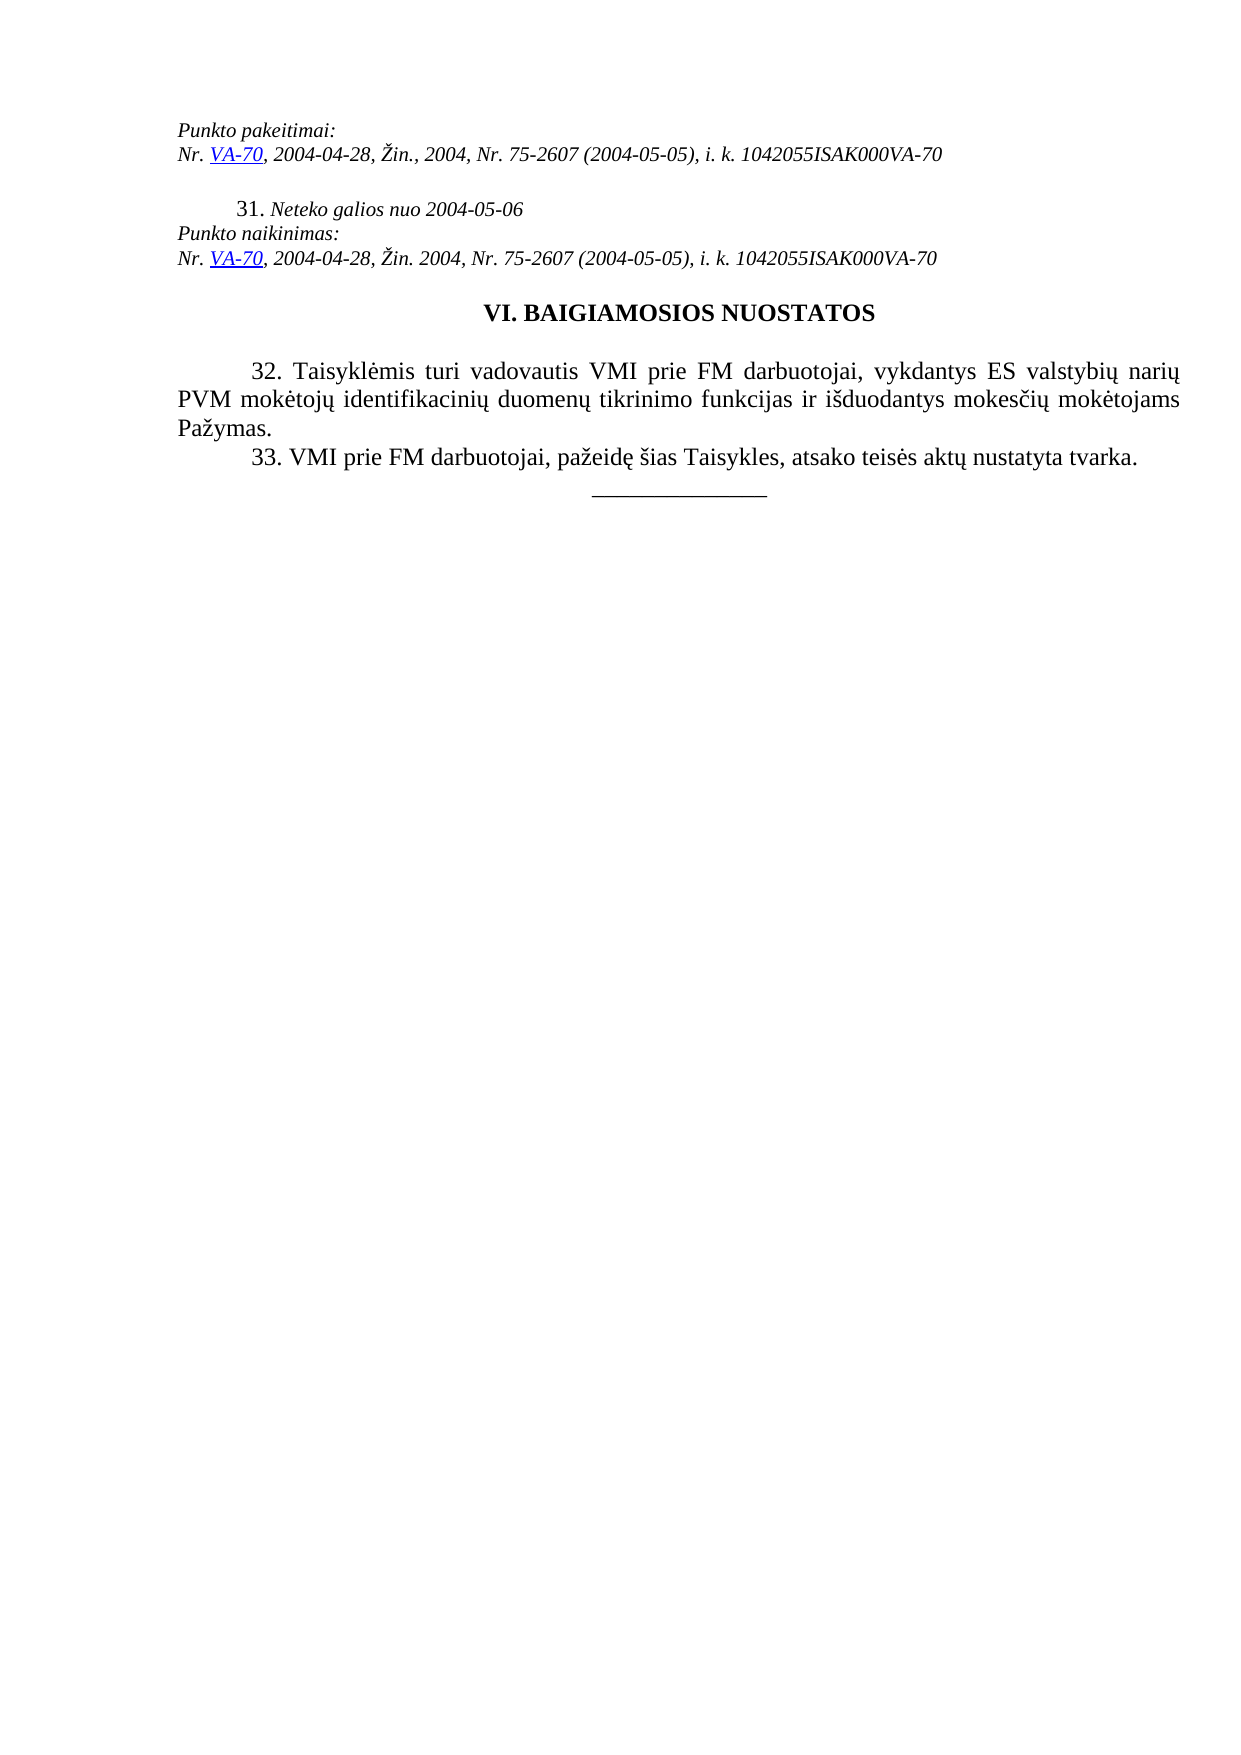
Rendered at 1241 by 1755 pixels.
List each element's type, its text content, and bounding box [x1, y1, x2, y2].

text ______________ [177, 471, 1181, 499]
text Nr. VA-70, 2004-04-28, Žin. 2004, Nr. 75-2607 (2004-05-05), i. k. 1042055ISAK000VA-70 [177, 245, 1181, 269]
text 33. VMI prie FM darbuotojai, pažeidę šias Taisykles, atsako teisės aktų nustatyta tvarka. [177, 442, 1181, 471]
text Punkto naikinimas: [177, 221, 1181, 245]
text 31. Neteko galios nuo 2004-05-06 [177, 195, 1181, 221]
text Nr. VA-70, 2004-04-28, Žin., 2004, Nr. 75-2607 (2004-05-05), i. k. 1042055ISAK000VA-70 [177, 142, 1181, 166]
text VI. BAIGIAMOSIOS NUOSTATOS [177, 298, 1181, 327]
text Punkto pakeitimai: [177, 118, 1181, 142]
text 32. Taisyklėmis turi vadovautis VMI prie FM darbuotojai, vykdantys ES valstybių narių PVM mokėtojų identifikacinių duomenų tikrinimo funkcijas ir išduodantys mokesčių mokėtojams Pažymas. [177, 356, 1181, 442]
